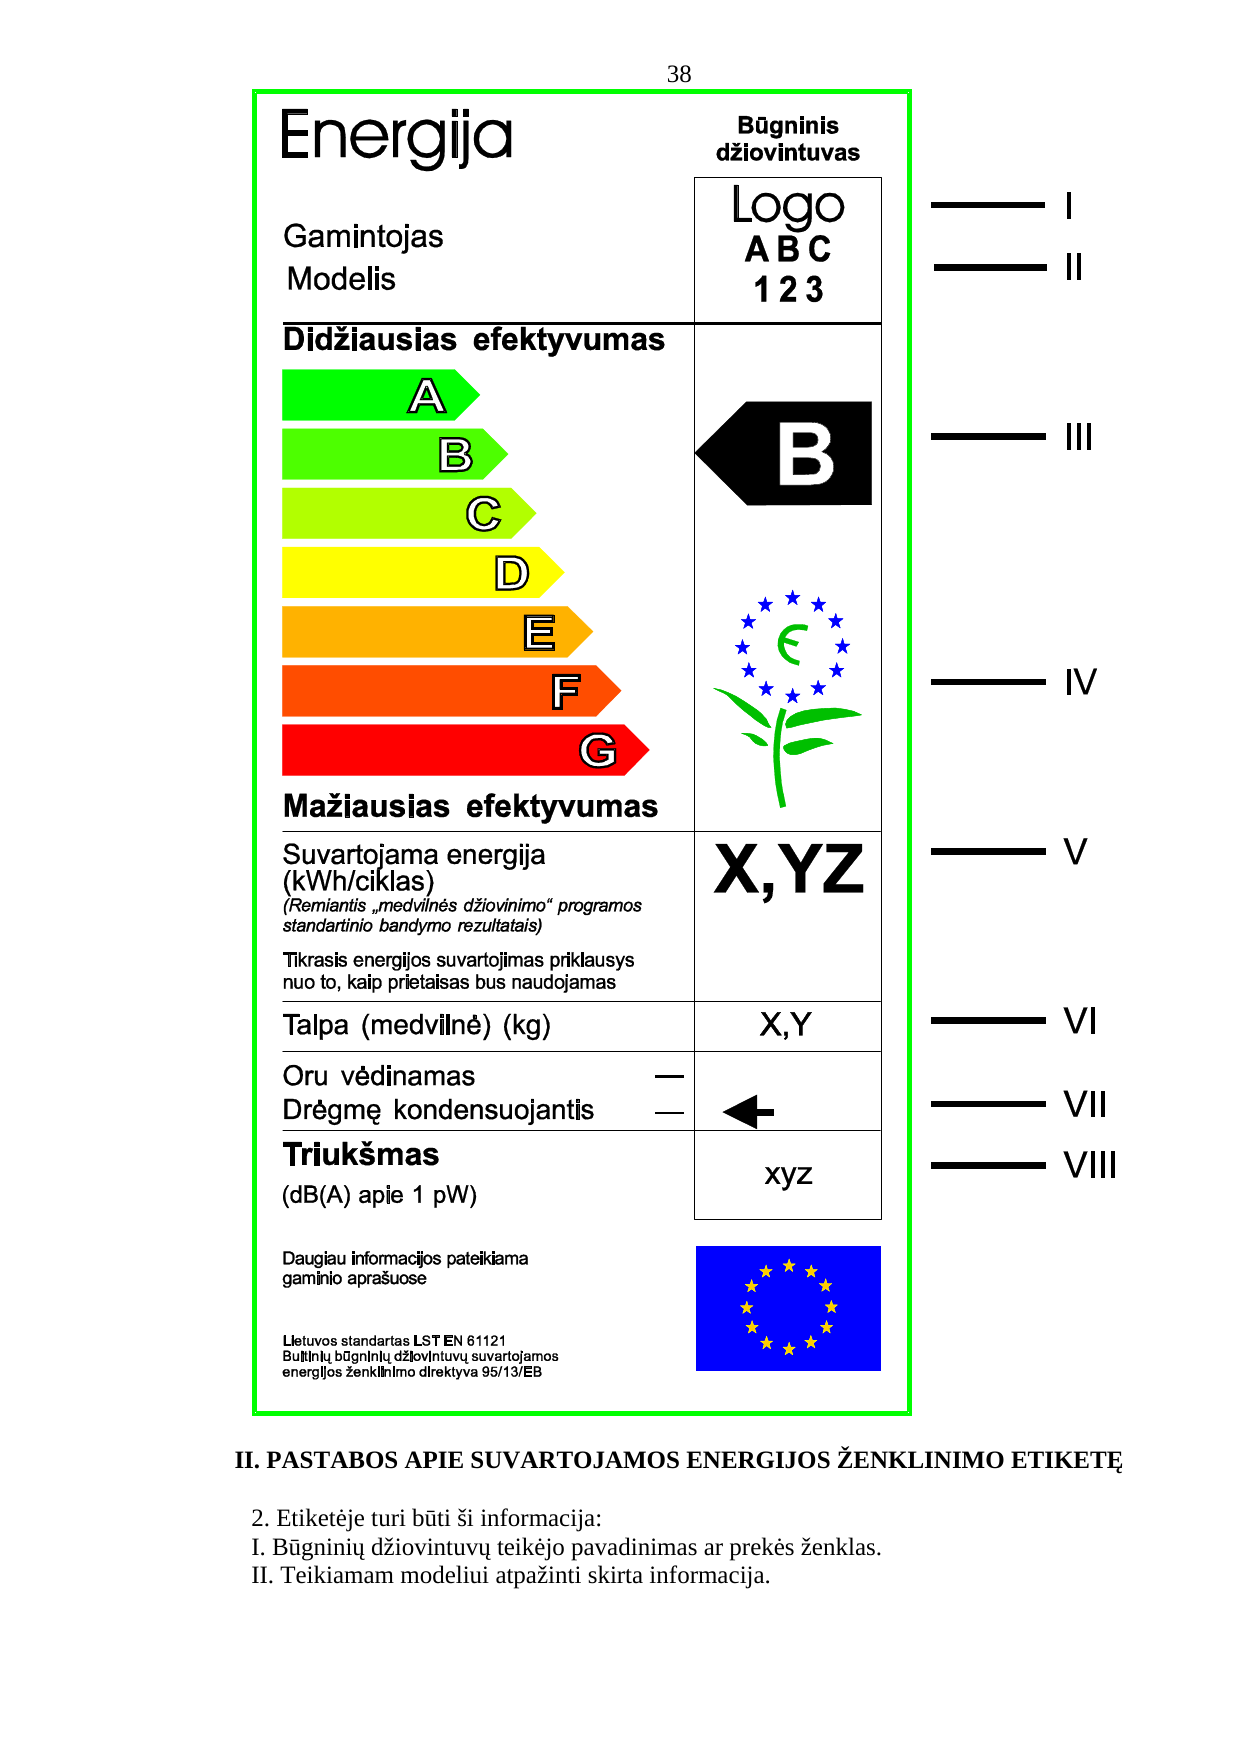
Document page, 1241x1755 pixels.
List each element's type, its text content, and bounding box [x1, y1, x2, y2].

text II. Teikiamam modeliui atpažinti skirta informacija. [177, 1561, 1181, 1589]
text 2. Etiketėje turi būti ši informacija: [177, 1503, 1181, 1532]
text I. Būgninių džiovintuvų teikėjo pavadinimas ar prekės ženklas. [177, 1532, 1181, 1561]
text II. PASTABOS APIE SUVARTOJAMOS ENERGIJOS ŽENKLINIMO ETIKETĘ [177, 1446, 1181, 1474]
